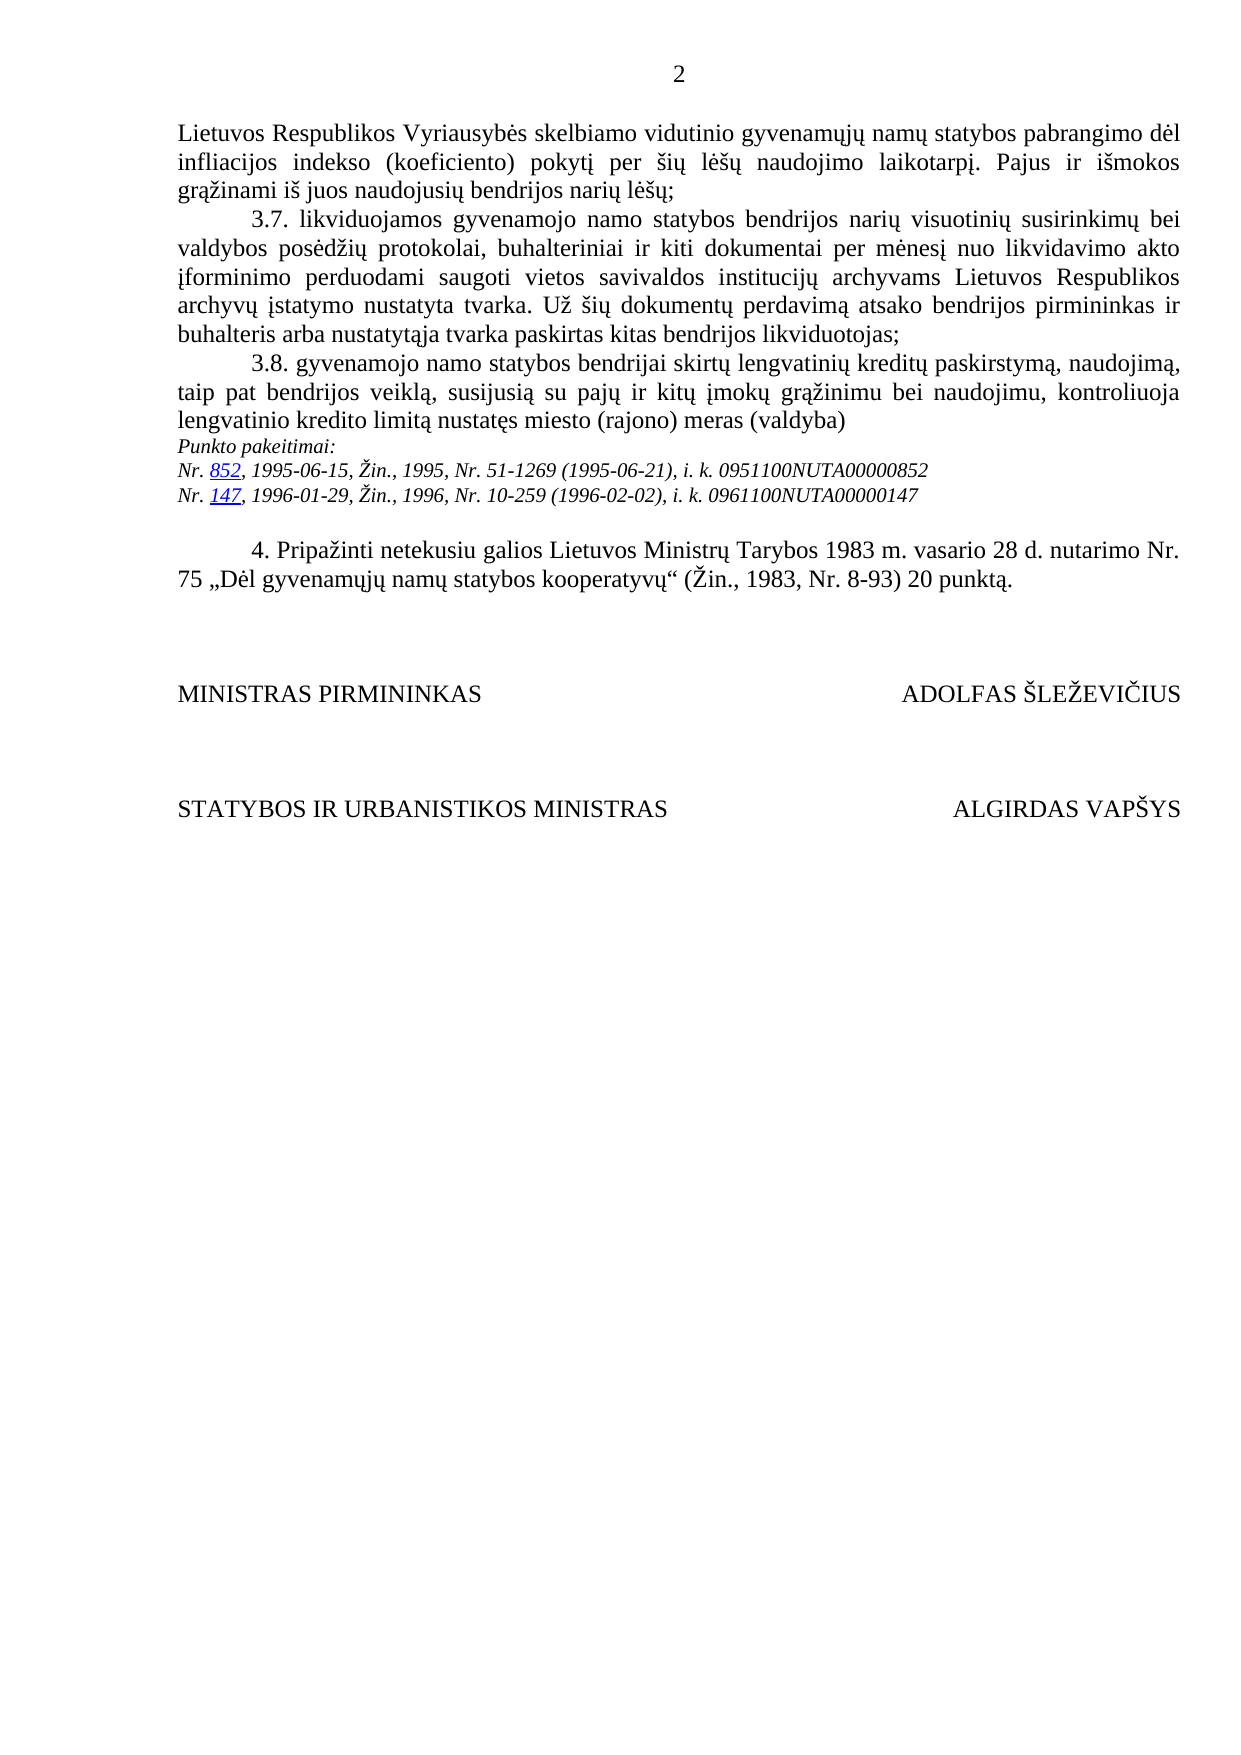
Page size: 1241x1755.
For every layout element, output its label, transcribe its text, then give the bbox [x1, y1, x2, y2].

text Lietuvos Respublikos Vyriausybės skelbiamo vidutinio gyvenamųjų namų statybos pabrangimo dėl infliacijos indekso (koeficiento) pokytį per šių lėšų naudojimo laikotarpį. Pajus ir išmokos grąžinami iš juos naudojusių bendrijos narių lėšų; [177, 118, 1181, 204]
text Nr. 852, 1995-06-15, Žin., 1995, Nr. 51-1269 (1995-06-21), i. k. 0951100NUTA00000852 [177, 458, 1181, 482]
text MINISTRAS PIRMININKAS ADOLFAS ŠLEŽEVIČIUS [177, 679, 1181, 708]
text STATYBOS IR URBANISTIKOS MINISTRAS ALGIRDAS VAPŠYS [177, 794, 1181, 823]
text 3.7. likviduojamos gyvenamojo namo statybos bendrijos narių visuotinių susirinkimų bei valdybos posėdžių protokolai, buhalteriniai ir kiti dokumentai per mėnesį nuo likvidavimo akto įforminimo perduodami saugoti vietos savivaldos institucijų archyvams Lietuvos Respublikos archyvų įstatymo nustatyta tvarka. Už šių dokumentų perdavimą atsako bendrijos pirmininkas ir buhalteris arba nustatytąja tvarka paskirtas kitas bendrijos likviduotojas; [177, 204, 1181, 348]
text 4. Pripažinti netekusiu galios Lietuvos Ministrų Tarybos 1983 m. vasario 28 d. nutarimo Nr. 75 „Dėl gyvenamųjų namų statybos kooperatyvų“ (Žin., 1983, Nr. 8-93) 20 punktą. [177, 535, 1181, 593]
text Nr. 147, 1996-01-29, Žin., 1996, Nr. 10-259 (1996-02-02), i. k. 0961100NUTA00000147 [177, 482, 1181, 507]
text Punkto pakeitimai: [177, 434, 1181, 458]
text 3.8. gyvenamojo namo statybos bendrijai skirtų lengvatinių kreditų paskirstymą, naudojimą, taip pat bendrijos veiklą, susijusią su pajų ir kitų įmokų grąžinimu bei naudojimu, kontroliuoja lengvatinio kredito limitą nustatęs miesto (rajono) meras (valdyba) [177, 348, 1181, 434]
